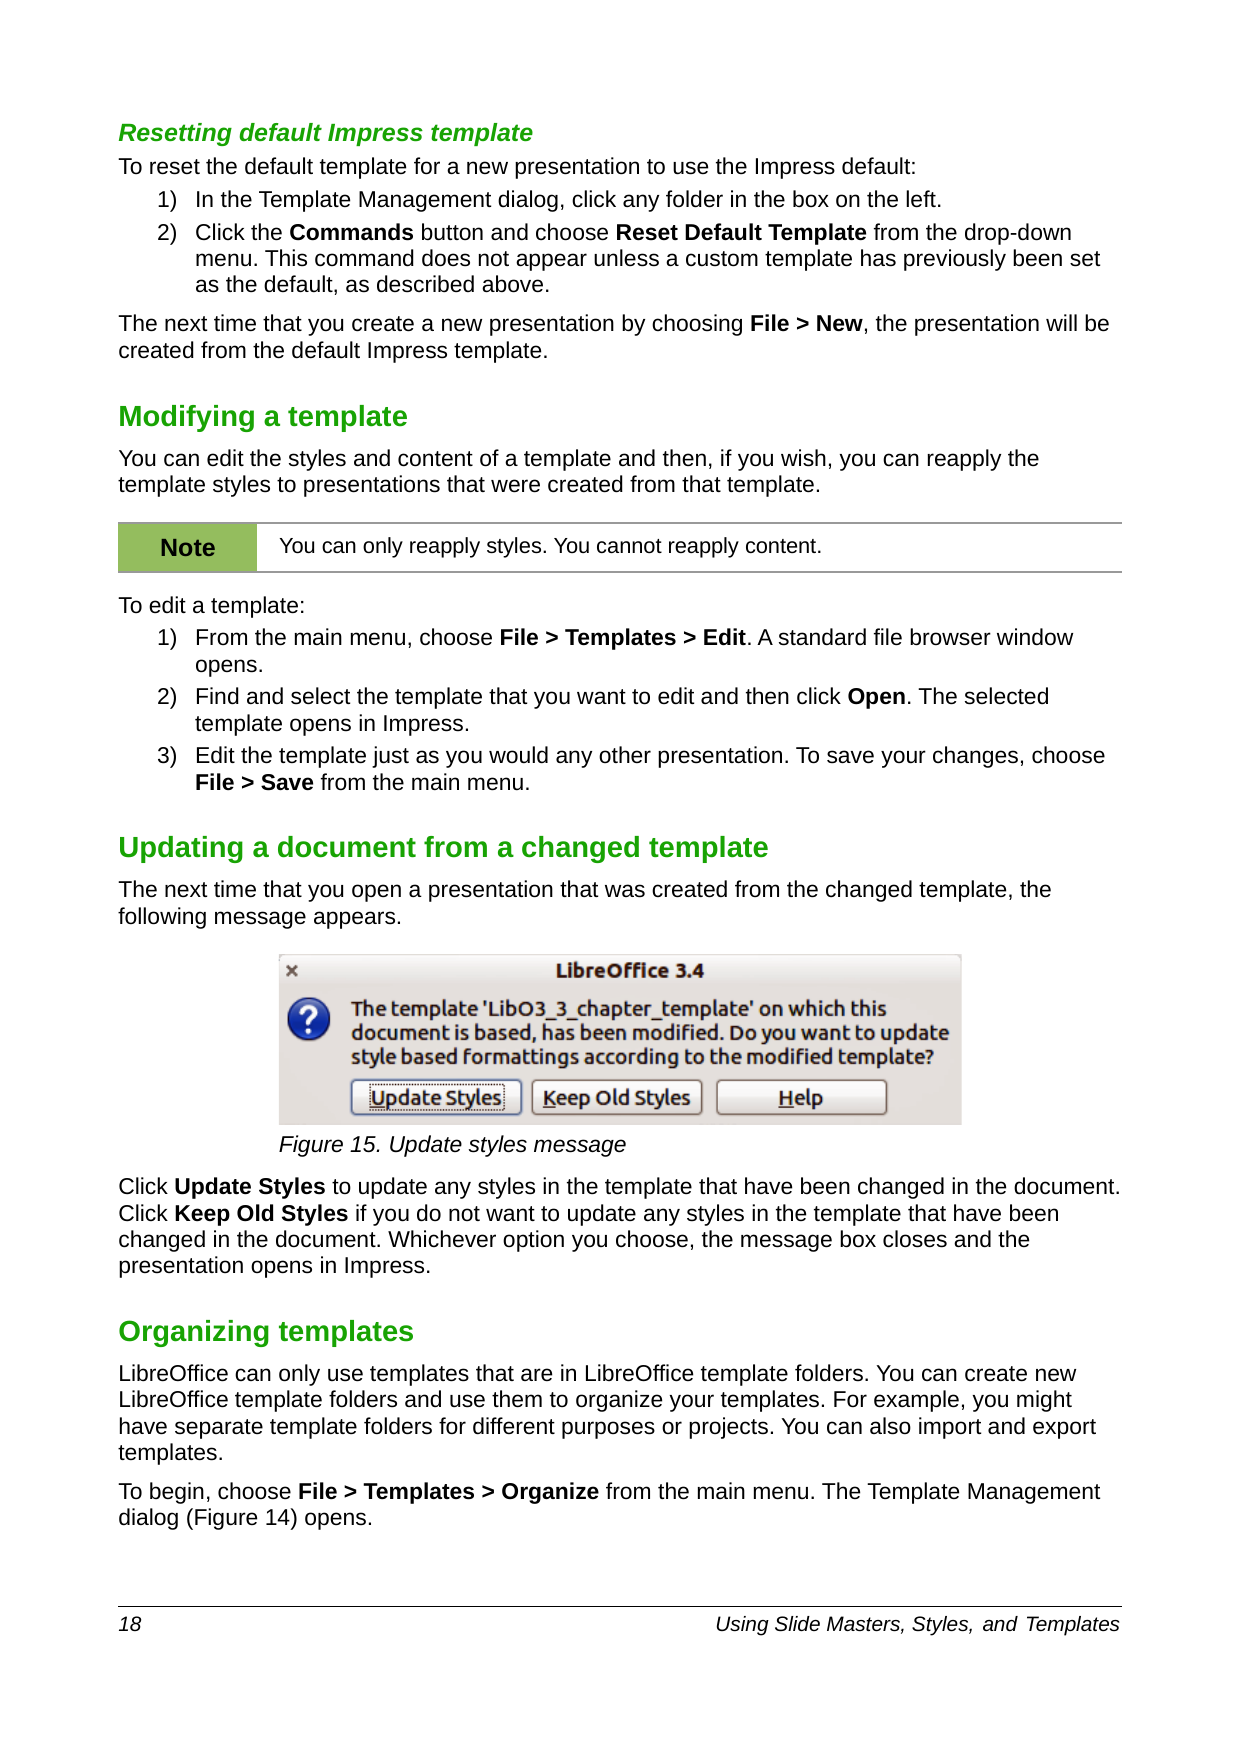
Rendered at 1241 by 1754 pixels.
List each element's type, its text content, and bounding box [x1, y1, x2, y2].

list From the main menu, choose File > Templates > Edit. A standard file browser window opens. [177, 624, 1122, 677]
text Click Update Styles to update any styles in the template that have been changed in the document. Click Keep Old Styles if you do not want to update any styles in the template that have been changed in the document. Whichever option you choose, the message box closes and the presentation opens in Impress. [118, 1173, 1122, 1279]
list Edit the template just as you would any other presentation. To save your changes, choose File > Save from the main menu. [177, 742, 1122, 795]
subtitle Updating a document from a changed template [118, 831, 1122, 864]
text Figure 15. Update styles message [279, 1131, 962, 1157]
list Find and select the template that you want to edit and then click Open. The selected template opens in Impress. [177, 683, 1122, 736]
text LibreOffice can only use templates that are in LibreOffice template folders. You can create new LibreOffice template folders and use them to organize your templates. For example, you might have separate template folders for different purposes or projects. You can also import and export templates. [118, 1360, 1122, 1466]
list To reset the default template for a new presentation to use the Impress default: [118, 153, 1122, 180]
text You can edit the styles and content of a template and then, if you wish, you can reapply the template styles to presentations that were created from that template. [118, 444, 1122, 497]
list To edit a template: [118, 592, 1122, 618]
text To begin, choose File > Templates > Organize from the main menu. The Template Management dialog (Figure 14) opens. [118, 1478, 1122, 1531]
subtitle Organizing templates [118, 1314, 1122, 1348]
text The next time that you create a new presentation by choosing File > New, the presentation will be created from the default Impress template. [118, 310, 1122, 363]
list Click the Commands button and choose Reset Default Template from the drop-down menu. This command does not appear unless a custom template has previously been set as the default, as described above. [177, 219, 1122, 298]
table_header Note [118, 524, 257, 571]
subtitle Resetting default Impress template [118, 118, 1122, 147]
list In the Template Management dialog, click any folder in the box on the left. [177, 186, 1122, 212]
text The next time that you open a presentation that was created from the changed template, the following message appears. [118, 876, 1122, 929]
table_header You can only reapply styles. You cannot reapply content. [258, 524, 1122, 571]
picture [278, 954, 962, 1125]
subtitle Modifying a template [118, 398, 1122, 432]
